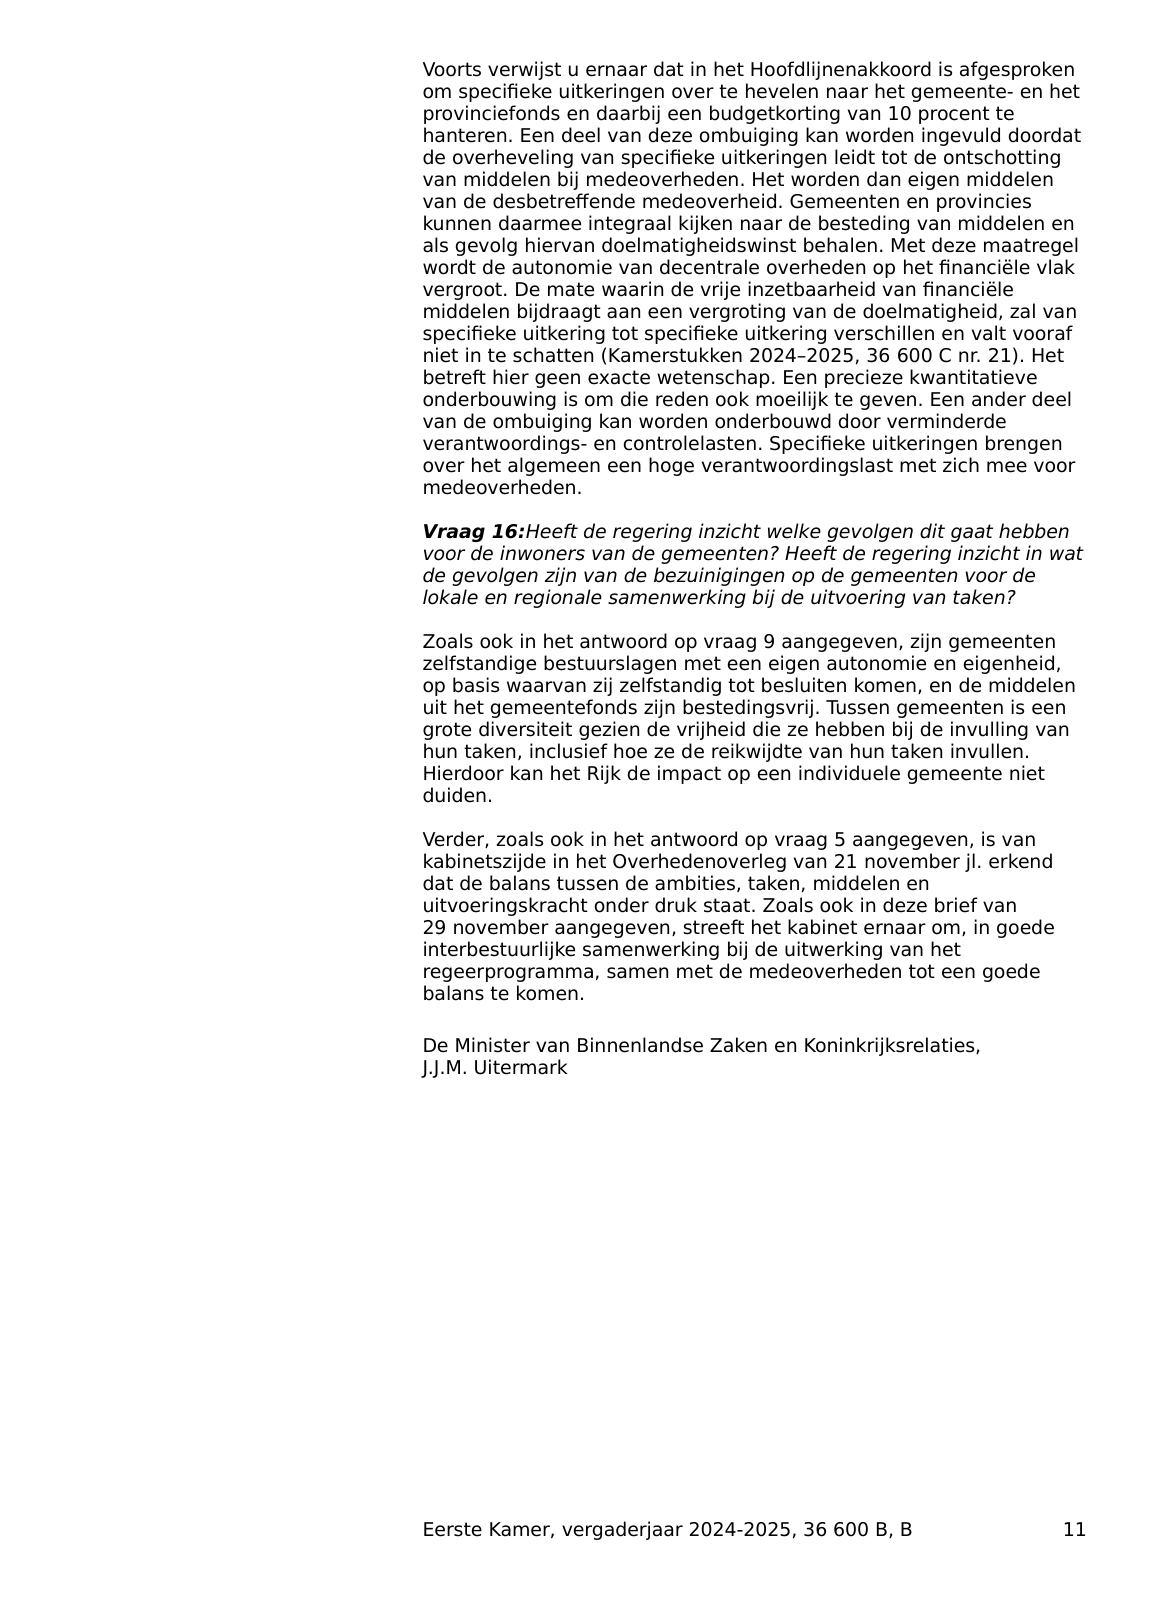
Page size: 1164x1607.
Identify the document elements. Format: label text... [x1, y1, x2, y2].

text Vraag 16:Heeft de regering inzicht welke gevolgen dit gaat hebben voor de inwoners van de gemeenten? Heeft de regering inzicht in wat de gevolgen zijn van de bezuinigingen op de gemeenten voor de lokale en regionale samenwerking bij de uitvoering van taken? [422, 521, 1087, 609]
text Voorts verwijst u ernaar dat in het Hoofdlijnenakkoord is afgesproken om specifieke uitkeringen over te hevelen naar het gemeente- en het provinciefonds en daarbij een budgetkorting van 10 procent te hanteren. Een deel van deze ombuiging kan worden ingevuld doordat de overheveling van specifieke uitkeringen leidt tot de ontschotting van middelen bij medeoverheden. Het worden dan eigen middelen van de desbetreffende medeoverheid. Gemeenten en provincies kunnen daarmee integraal kijken naar de besteding van middelen en als gevolg hiervan doelmatigheidswinst behalen. Met deze maatregel wordt de autonomie van decentrale overheden op het financiële vlak vergroot. De mate waarin de vrije inzetbaarheid van financiële middelen bijdraagt aan een vergroting van de doelmatigheid, zal van specifieke uitkering tot specifieke uitkering verschillen en valt vooraf niet in te schatten (Kamerstukken 2024–2025, 36 600 C nr. 21). Het betreft hier geen exacte wetenschap. Een precieze kwantitatieve onderbouwing is om die reden ook moeilijk te geven. Een ander deel van de ombuiging kan worden onderbouwd door verminderde verantwoordings- en controlelasten. Specifieke uitkeringen brengen over het algemeen een hoge verantwoordingslast met zich mee voor medeoverheden. [422, 59, 1087, 499]
text De Minister van Binnenlandse Zaken en Koninkrijksrelaties, J.J.M. Uitermark [422, 1035, 1087, 1079]
text Verder, zoals ook in het antwoord op vraag 5 aangegeven, is van kabinetszijde in het Overhedenoverleg van 21 november jl. erkend dat de balans tussen de ambities, taken, middelen en uitvoeringskracht onder druk staat. Zoals ook in deze brief van 29 november aangegeven, streeft het kabinet ernaar om, in goede interbestuurlijke samenwerking bij de uitwerking van het regeerprogramma, samen met de medeoverheden tot een goede balans te komen. [422, 829, 1087, 1005]
text Zoals ook in het antwoord op vraag 9 aangegeven, zijn gemeenten zelfstandige bestuurslagen met een eigen autonomie en eigenheid, op basis waarvan zij zelfstandig tot besluiten komen, en de middelen uit het gemeentefonds zijn bestedingsvrij. Tussen gemeenten is een grote diversiteit gezien de vrijheid die ze hebben bij de invulling van hun taken, inclusief hoe ze de reikwijdte van hun taken invullen. Hierdoor kan het Rijk de impact op een individuele gemeente niet duiden. [422, 631, 1087, 807]
